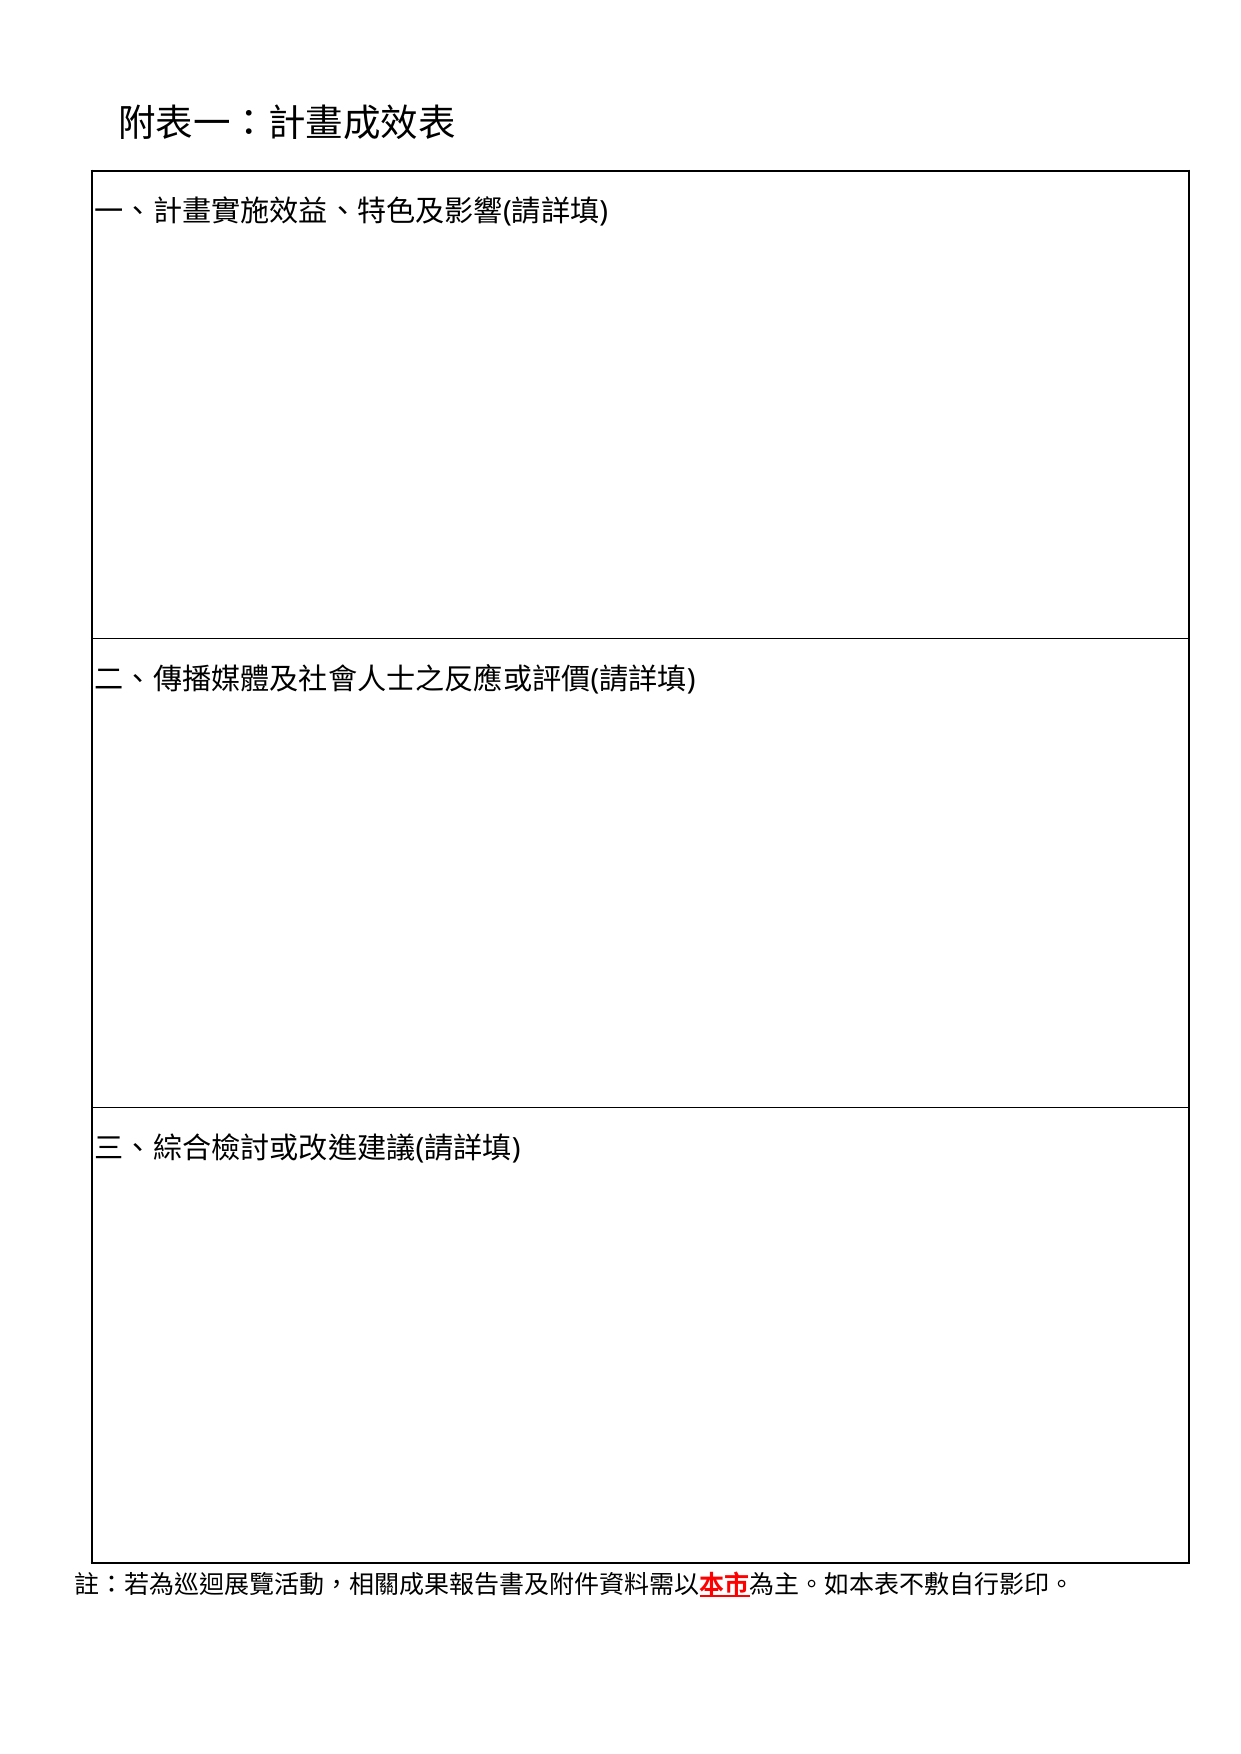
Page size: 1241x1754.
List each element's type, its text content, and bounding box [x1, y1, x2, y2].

text 註：若為巡迴展覽活動，相關成果報告書及附件資料需以本市為主。如本表不敷自行影印。 [31, 1564, 1122, 1601]
text 附表一：計畫成效表 [118, 82, 1122, 157]
table_cell 二、傳播媒體及社會人士之反應或評價(請詳填) [93, 639, 1188, 1107]
table_cell 三、綜合檢討或改進建議(請詳填) [93, 1108, 1188, 1562]
table_header 一、計畫實施效益、特色及影響(請詳填) [93, 172, 1188, 638]
